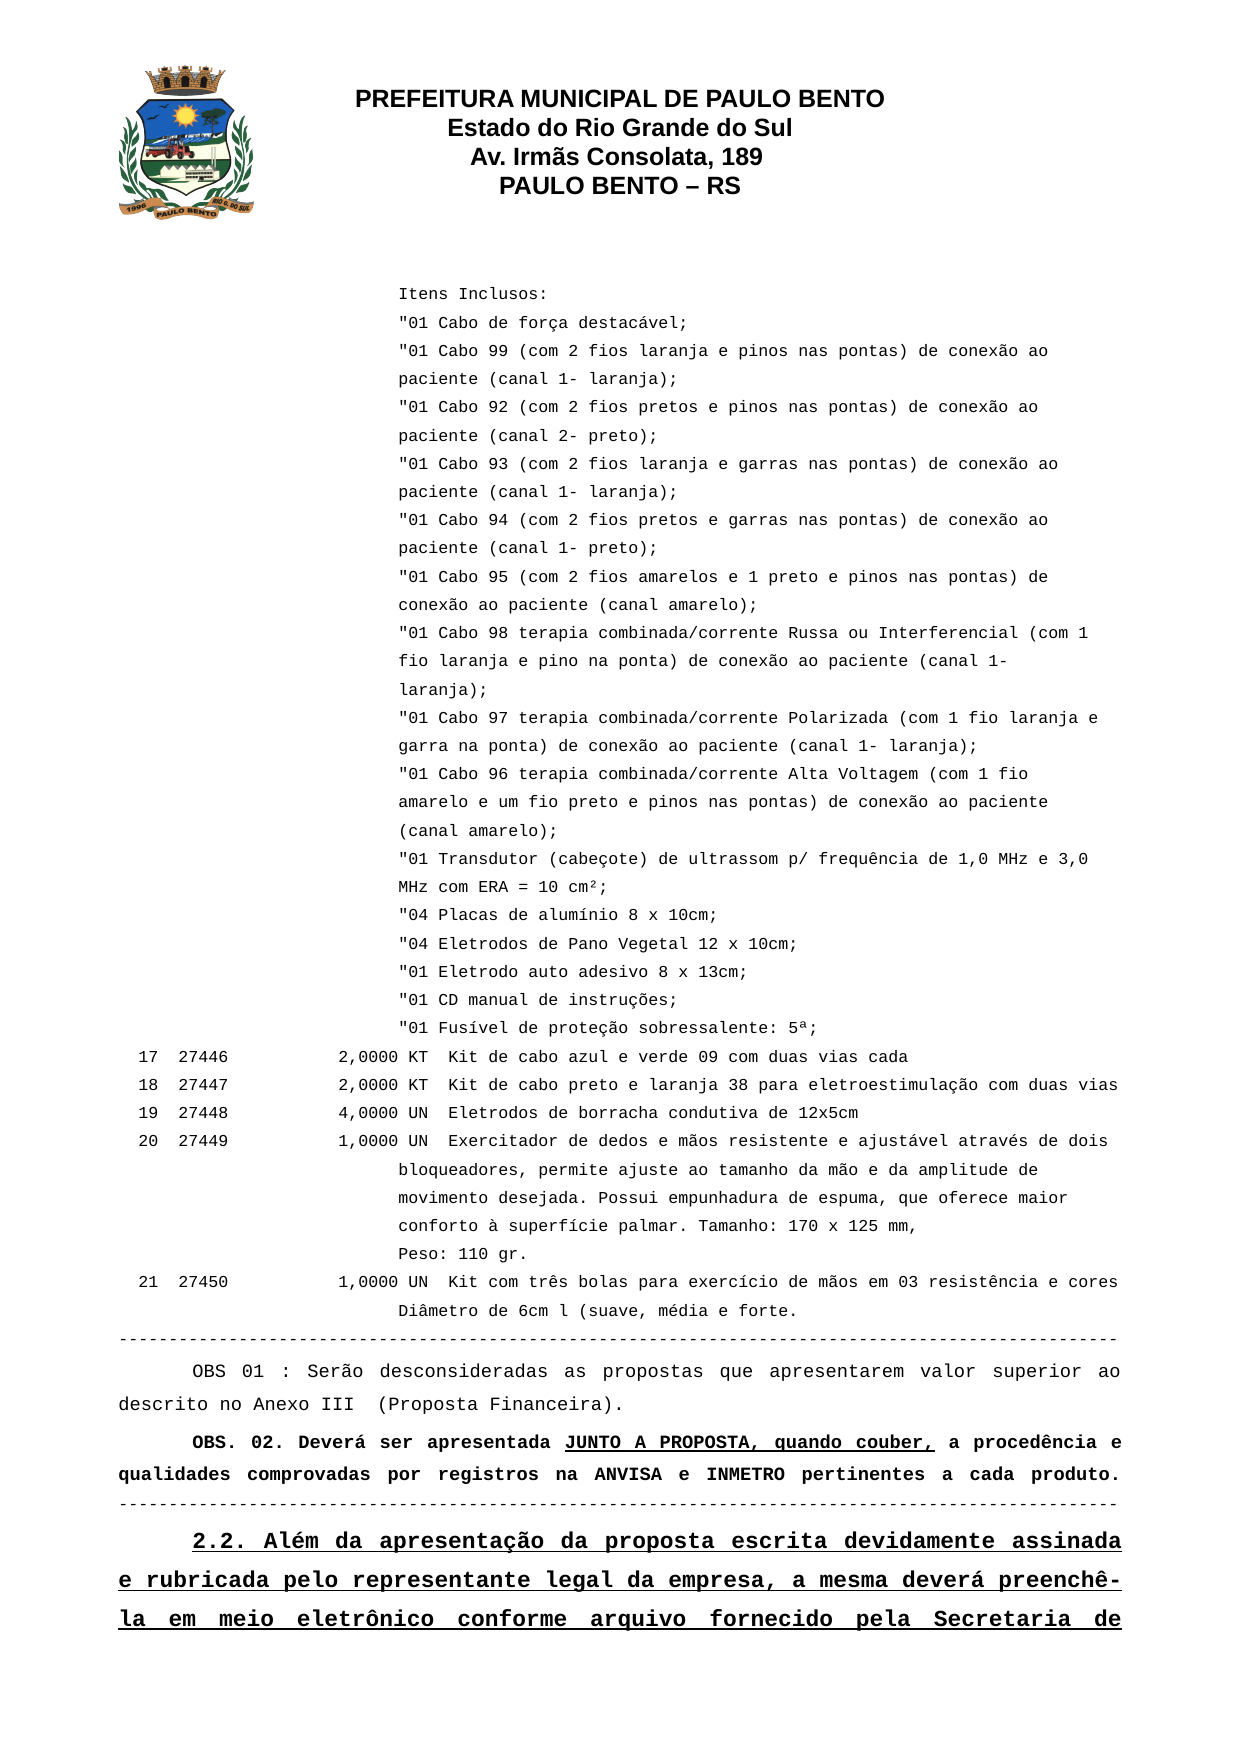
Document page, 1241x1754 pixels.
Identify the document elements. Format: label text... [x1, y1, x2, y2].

text Itens Inclusos: "01 Cabo de força destacável; "01 Cabo 99 (com 2 fios laranja e pinos nas pontas) de conexão ao paciente (canal 1- laranja); "01 Cabo 92 (com 2 fios pretos e pinos nas pontas) de conexão ao paciente (canal 2- preto); "01 Cabo 93 (com 2 fios laranja e garras nas pontas) de conexão ao paciente (canal 1- laranja); "01 Cabo 94 (com 2 fios pretos e garras nas pontas) de conexão ao paciente (canal 1- preto); "01 Cabo 95 (com 2 fios amarelos e 1 preto e pinos nas pontas) de conexão ao paciente (canal amarelo); "01 Cabo 98 terapia combinada/corrente Russa ou Interferencial (com 1 fio laranja e pino na ponta) de conexão ao paciente (canal 1- laranja); "01 Cabo 97 terapia combinada/corrente Polarizada (com 1 fio laranja e garra na ponta) de conexão ao paciente (canal 1- laranja); "01 Cabo 96 terapia combinada/corrente Alta Voltagem (com 1 fio amarelo e um fio preto e pinos nas pontas) de conexão ao paciente (canal amarelo); "01 Transdutor (cabeçote) de ultrassom p/ frequência de 1,0 MHz e 3,0 MHz com ERA = 10 cm²; "04 Placas de alumínio 8 x 10cm; "04 Eletrodos de Pano Vegetal 12 x 10cm; "01 Eletrodo auto adesivo 8 x 13cm; "01 CD manual de instruções; "01 Fusível de proteção sobressalente: 5ª; 17 27446 2,0000 KT Kit de cabo azul e verde 09 com duas vias cada 18 27447 2,0000 KT Kit de cabo preto e laranja 38 para eletroestimulação com duas vias 19 27448 4,0000 UN Eletrodos de borracha condutiva de 12x5cm 20 27449 1,0000 UN Exercitador de dedos e mãos resistente e ajustável através de dois bloqueadores, permite ajuste ao tamanho da mão e da amplitude de movimento desejada. Possui empunhadura de espuma, que oferece maior conforto à superfície palmar. Tamanho: 170 x 125 mm, Peso: 110 gr. 21 27450 1,0000 UN Kit com três bolas para exercício de mãos em 03 resistência e cores Diâmetro de 6cm l (suave, média e forte. ---------------------------------------------------------------------------------------------------- [118, 286, 1122, 1349]
text la em meio eletrônico conforme arquivo fornecido pela Secretaria de [118, 1591, 1122, 1628]
text OBS. 02. Deverá ser apresentada JUNTO A PROPOSTA, quando couber, a procedência e qualidades comprovadas por registros na ANVISA e INMETRO pertinentes a cada produto. ---------------------------------------------------------------------------------------------------- [118, 1433, 1122, 1514]
picture [118, 65, 254, 220]
text OBS 01 : Serão desconsideradas as propostas que apresentarem valor superior ao descrito no Anexo III (Proposta Financeira). [118, 1359, 1122, 1416]
text 2.2. Além da apresentação da proposta escrita devidamente assinada e rubricada pelo representante legal da empresa, a mesma deverá preenchê- [118, 1530, 1122, 1590]
